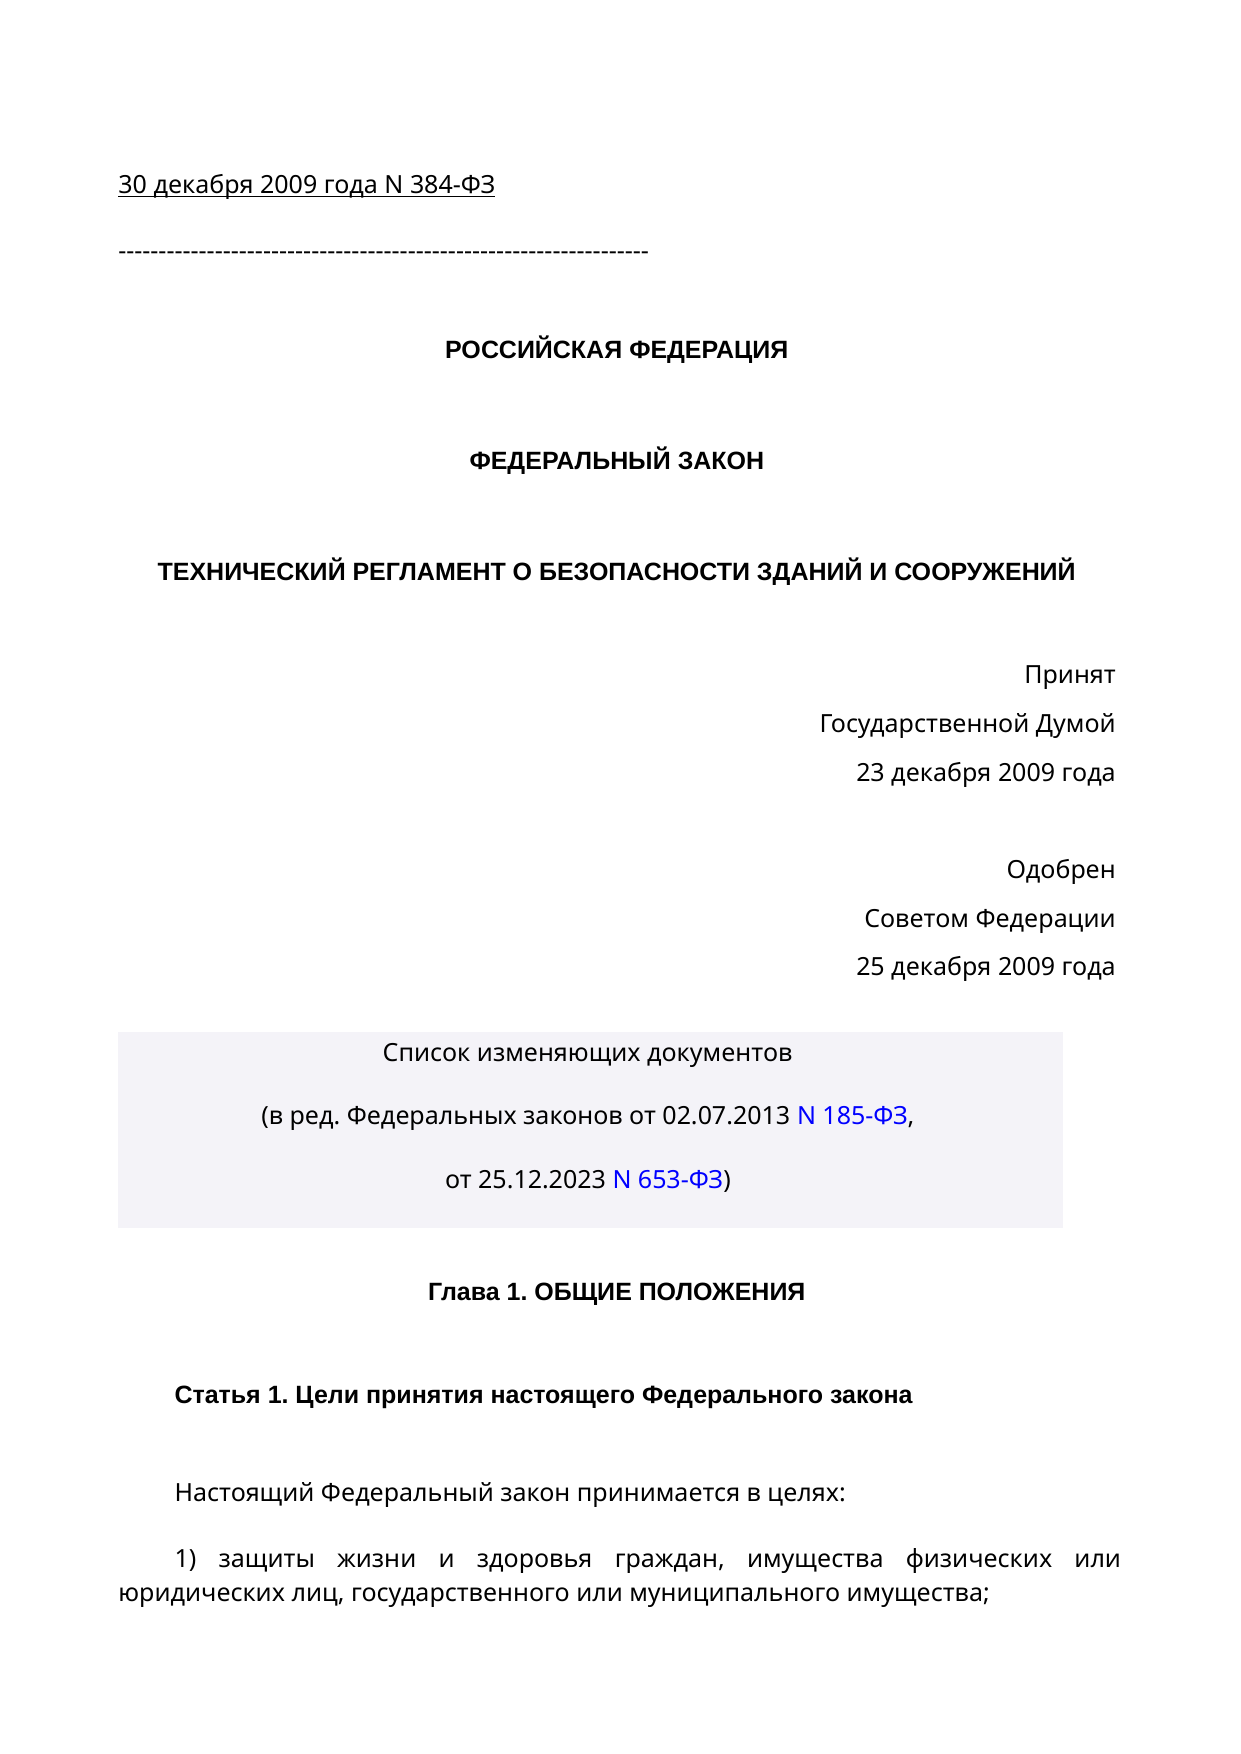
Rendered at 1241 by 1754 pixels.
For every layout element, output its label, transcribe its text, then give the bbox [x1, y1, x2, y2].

text ------------------------------------------------------------------ [118, 233, 1122, 267]
text 23 декабря 2009 года [118, 754, 1122, 788]
text Государственной Думой [118, 706, 1122, 740]
text Глава 1. ОБЩИЕ ПОЛОЖЕНИЯ [118, 1277, 1122, 1305]
text РОССИЙСКАЯ ФЕДЕРАЦИЯ [118, 335, 1122, 364]
text 30 декабря 2009 года N 384-ФЗ [118, 167, 1122, 201]
text ТЕХНИЧЕСКИЙ РЕГЛАМЕНТ О БЕЗОПАСНОСТИ ЗДАНИЙ И СООРУЖЕНИЙ [118, 556, 1122, 585]
table_header Список изменяющих документов (в ред. Федеральных законов от 02.07.2013 N 185-ФЗ, от 25.12.2023 N 653-ФЗ) [118, 1032, 1063, 1228]
text 25 декабря 2009 года [118, 949, 1122, 983]
text Одобрен [118, 852, 1122, 886]
text 1) защиты жизни и здоровья граждан, имущества физических или юридических лиц, государственного или муниципального имущества; [118, 1540, 1122, 1608]
text Статья 1. Цели принятия настоящего Федерального закона [118, 1377, 1122, 1411]
text Советом Федерации [118, 900, 1122, 934]
text Настоящий Федеральный закон принимается в целях: [118, 1474, 1122, 1508]
text ФЕДЕРАЛЬНЫЙ ЗАКОН [118, 446, 1122, 474]
text Принят [118, 657, 1122, 691]
